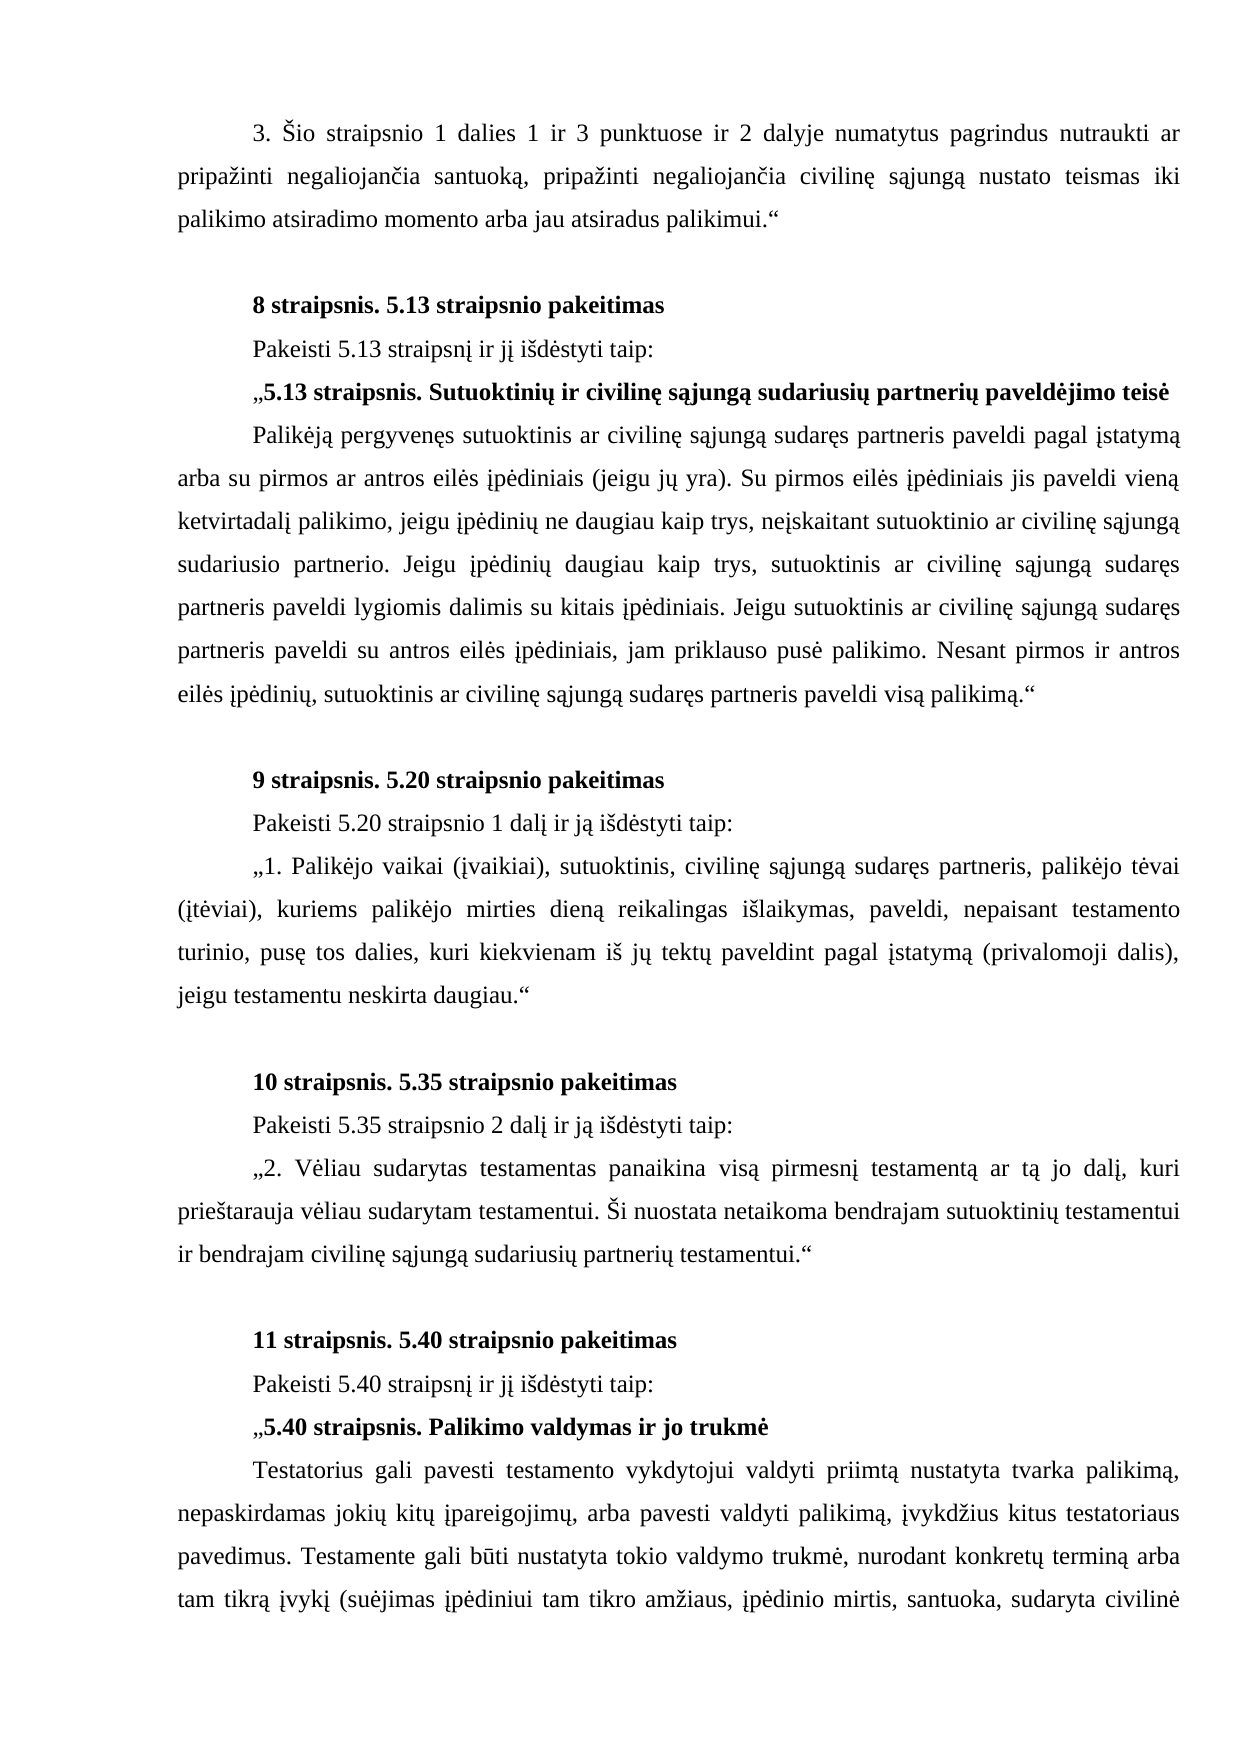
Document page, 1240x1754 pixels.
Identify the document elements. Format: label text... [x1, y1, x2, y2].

text 9 straipsnis. 5.20 straipsnio pakeitimas [177, 765, 1181, 794]
text 11 straipsnis. 5.40 straipsnio pakeitimas [177, 1326, 1181, 1354]
text „2. Vėliau sudarytas testamentas panaikina visą pirmesnį testamentą ar tą jo dalį, kuri prieštarauja vėliau sudarytam testamentui. Ši nuostata netaikoma bendrajam sutuoktinių testamentui ir bendrajam civilinę sąjungą sudariusių partnerių testamentui.“ [177, 1153, 1181, 1268]
text Palikėją pergyvenęs sutuoktinis ar civilinę sąjungą sudaręs partneris paveldi pagal įstatymą arba su pirmos ar antros eilės įpėdiniais (jeigu jų yra). Su pirmos eilės įpėdiniais jis paveldi vieną ketvirtadalį palikimo, jeigu įpėdinių ne daugiau kaip trys, neįskaitant sutuoktinio ar civilinę sąjungą sudariusio partnerio. Jeigu įpėdinių daugiau kaip trys, sutuoktinis ar civilinę sąjungą sudaręs partneris paveldi lygiomis dalimis su kitais įpėdiniais. Jeigu sutuoktinis ar civilinę sąjungą sudaręs partneris paveldi su antros eilės įpėdiniais, jam priklauso pusė palikimo. Nesant pirmos ir antros eilės įpėdinių, sutuoktinis ar civilinę sąjungą sudaręs partneris paveldi visą palikimą.“ [177, 420, 1181, 707]
text 10 straipsnis. 5.35 straipsnio pakeitimas [177, 1067, 1181, 1096]
text „5.40 straipsnis. Palikimo valdymas ir jo trukmė [177, 1412, 1181, 1441]
text Pakeisti 5.13 straipsnį ir jį išdėstyti taip: [177, 334, 1181, 362]
text Pakeisti 5.40 straipsnį ir jį išdėstyti taip: [177, 1369, 1181, 1397]
text 8 straipsnis. 5.13 straipsnio pakeitimas [177, 291, 1181, 319]
text „1. Palikėjo vaikai (įvaikiai), sutuoktinis, civilinę sąjungą sudaręs partneris, palikėjo tėvai (įtėviai), kuriems palikėjo mirties dieną reikalingas išlaikymas, paveldi, nepaisant testamento turinio, pusę tos dalies, kuri kiekvienam iš jų tektų paveldint pagal įstatymą (privalomoji dalis), jeigu testamentu neskirta daugiau.“ [177, 851, 1181, 1009]
text Testatorius gali pavesti testamento vykdytojui valdyti priimtą nustatyta tvarka palikimą, nepaskirdamas jokių kitų įpareigojimų, arba pavesti valdyti palikimą, įvykdžius kitus testatoriaus pavedimus. Testamente gali būti nustatyta tokio valdymo trukmė, nurodant konkretų terminą arba tam tikrą įvykį (suėjimas įpėdiniui tam tikro amžiaus, įpėdinio mirtis, santuoka, sudaryta civilinė [177, 1455, 1181, 1613]
text Pakeisti 5.35 straipsnio 2 dalį ir ją išdėstyti taip: [177, 1110, 1181, 1139]
text „5.13 straipsnis. Sutuoktinių ir civilinę sąjungą sudariusių partnerių paveldėjimo teisė [177, 377, 1181, 406]
text Pakeisti 5.20 straipsnio 1 dalį ir ją išdėstyti taip: [177, 808, 1181, 837]
text 3. Šio straipsnio 1 dalies 1 ir 3 punktuose ir 2 dalyje numatytus pagrindus nutraukti ar pripažinti negaliojančia santuoką, pripažinti negaliojančia civilinę sąjungą nustato teismas iki palikimo atsiradimo momento arba jau atsiradus palikimui.“ [177, 118, 1181, 233]
